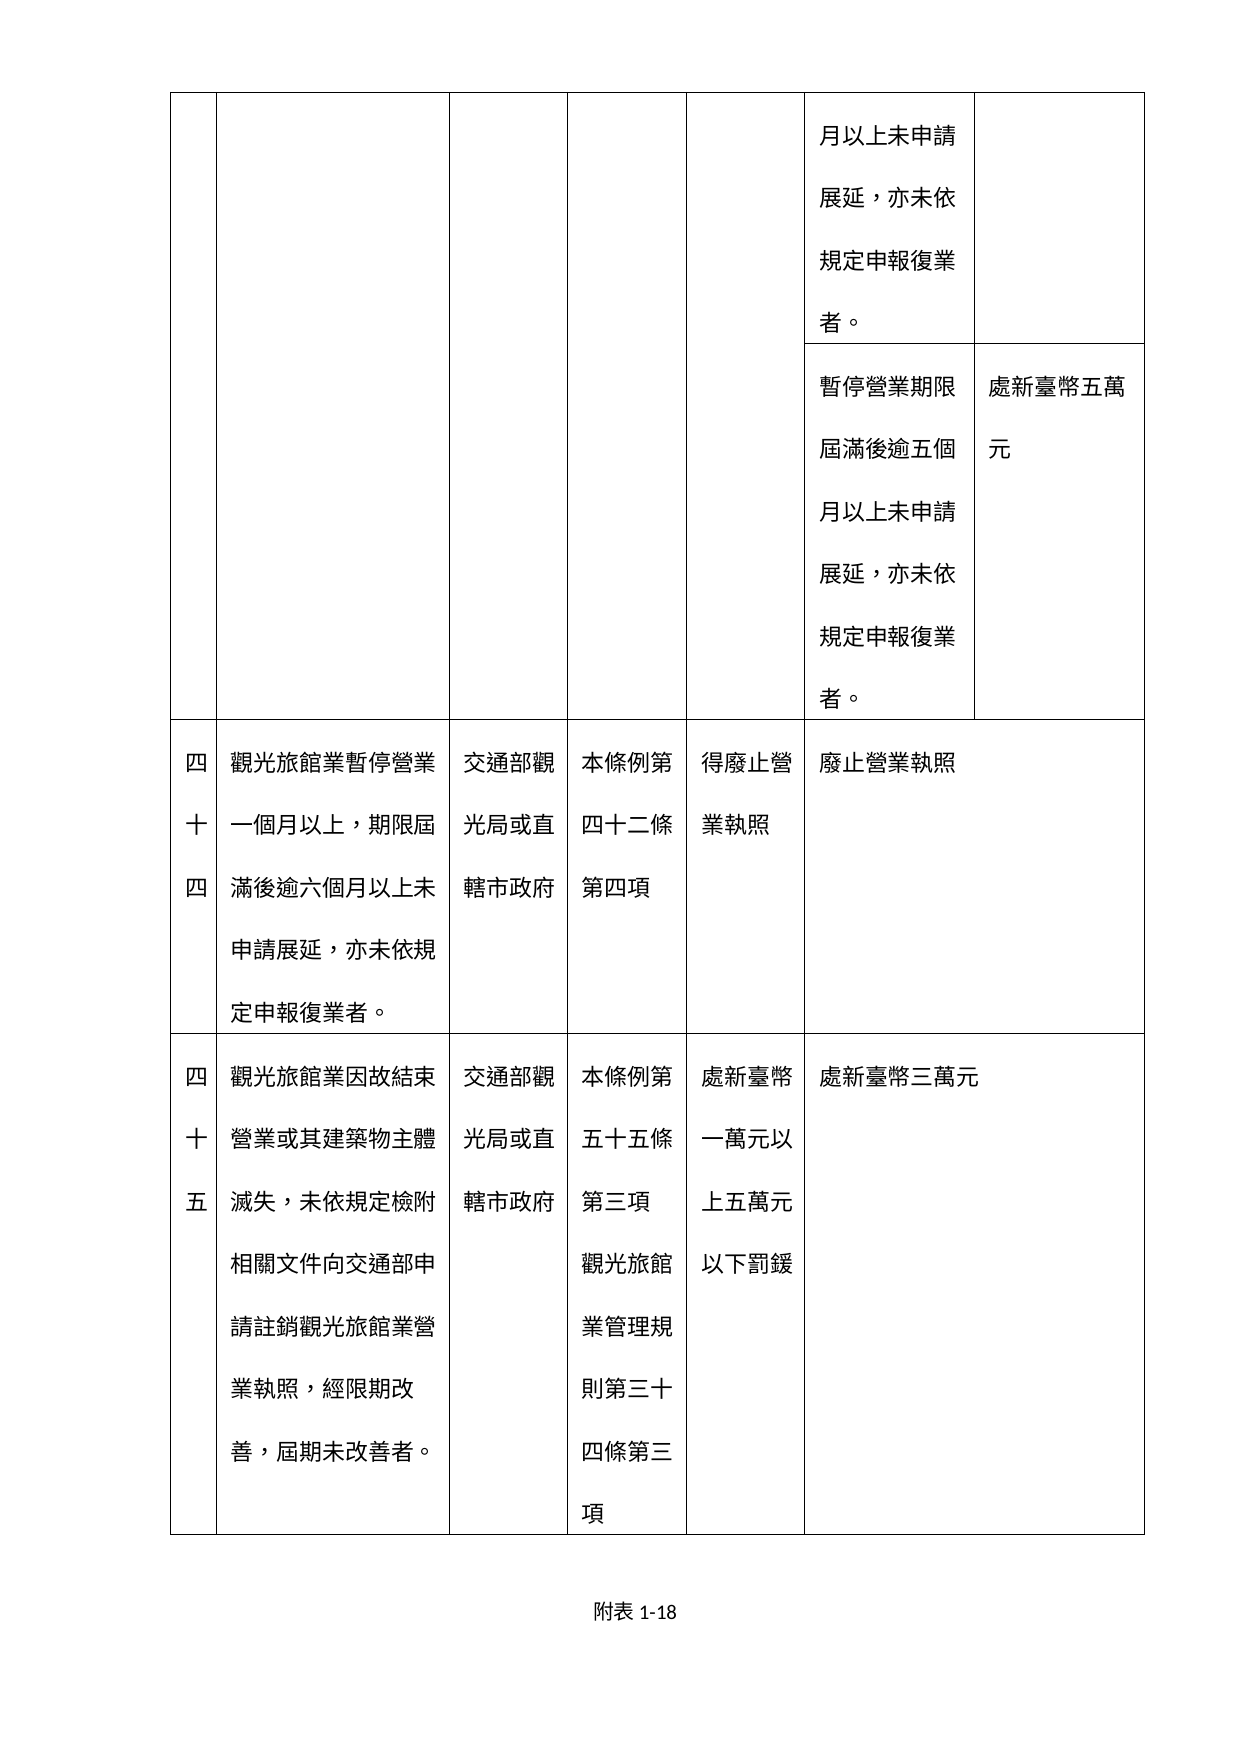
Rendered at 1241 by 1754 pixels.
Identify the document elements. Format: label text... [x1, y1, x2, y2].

table_cell 四十四 [171, 720, 216, 1032]
table_cell 四十五 [171, 1034, 216, 1533]
table_cell 處新臺幣三萬元 [805, 1034, 1144, 1533]
table_cell 廢止營業執照 [805, 720, 1144, 1032]
table_cell [568, 93, 686, 719]
table_cell [975, 93, 1144, 343]
table_cell 觀光旅館業暫停營業一個月以上，期限屆滿後逾六個月以上未申請展延，亦未依規定申報復業者。 [217, 720, 449, 1032]
table_cell 本條例第四十二條第四項 [568, 720, 686, 1032]
table_cell 交通部觀光局或直轄市政府 [450, 720, 567, 1032]
table_cell [171, 93, 216, 719]
table_cell 本條例第五十五條第三項 觀光旅館業管理規則第三十四條第三項 [568, 1034, 686, 1533]
table_cell 交通部觀光局或直轄市政府 [450, 1034, 567, 1533]
table_cell [450, 93, 567, 719]
table_cell 得廢止營業執照 [687, 720, 804, 1032]
table_cell 處新臺幣一萬元以上五萬元以下罰鍰 [687, 1034, 804, 1533]
table_cell 觀光旅館業因故結束營業或其建築物主體滅失，未依規定檢附相關文件向交通部申請註銷觀光旅館業營業執照，經限期改善，屆期未改善者。 [217, 1034, 449, 1533]
table_cell [687, 93, 804, 719]
table_cell 暫停營業期限屆滿後逾五個月以上未申請展延，亦未依規定申報復業者。 [805, 344, 974, 719]
table_cell 月以上未申請展延，亦未依規定申報復業者。 [805, 93, 974, 343]
table_cell 處新臺幣五萬元 [975, 344, 1144, 719]
table_cell [217, 93, 449, 719]
